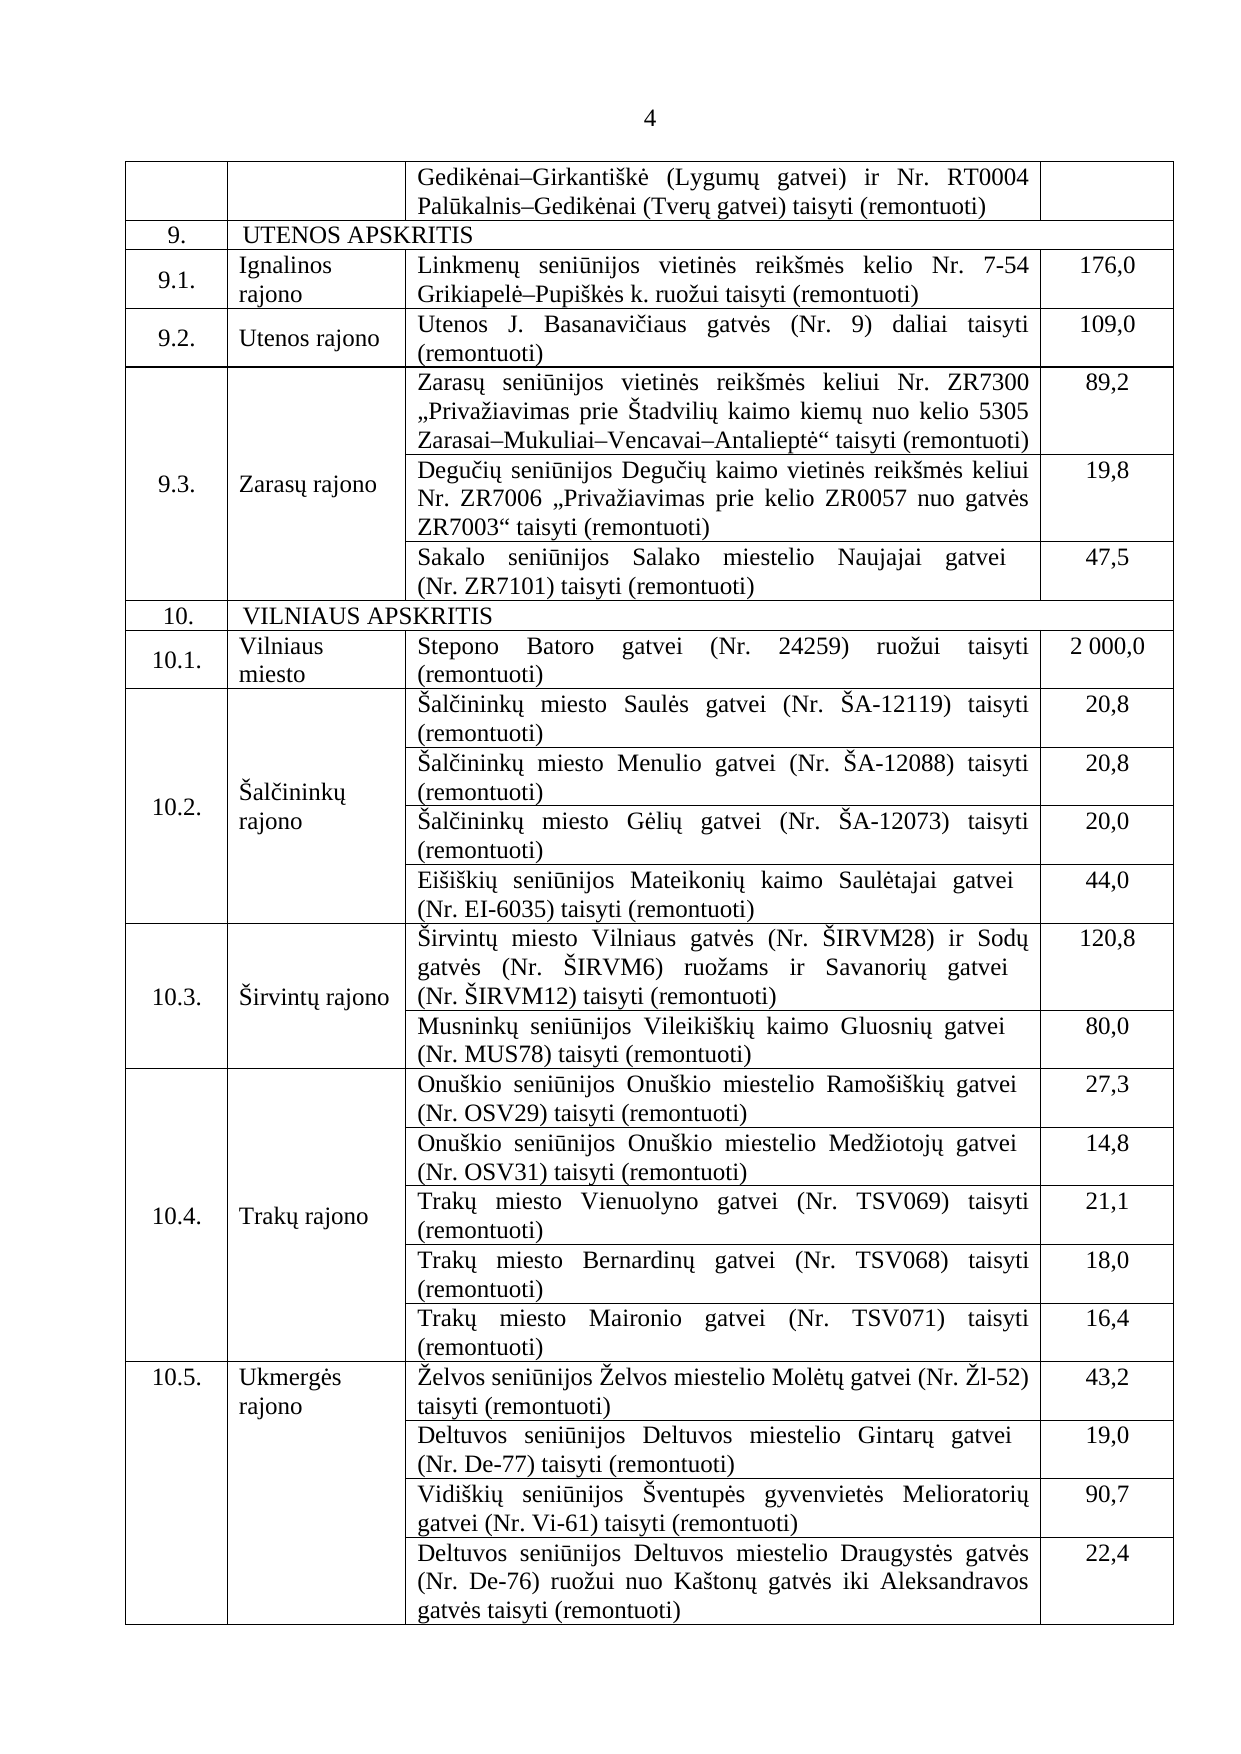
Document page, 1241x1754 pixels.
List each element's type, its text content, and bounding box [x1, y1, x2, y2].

table_cell 10.2. [126, 689, 227, 922]
table_cell 21,1 [1041, 1186, 1173, 1244]
table_cell 80,0 [1041, 1011, 1173, 1068]
table_cell Šalčininkų miesto Saulės gatvei (Nr. ŠA-12119) taisyti (remontuoti) [406, 689, 1040, 747]
table_cell 27,3 [1041, 1069, 1173, 1127]
table_cell 44,0 [1041, 865, 1173, 922]
table_cell Stepono Batoro gatvei (Nr. 24259) ruožui taisyti (remontuoti) [406, 631, 1040, 688]
table_cell 9.3. [126, 368, 227, 599]
table_cell Trakų rajono [228, 1069, 405, 1361]
table_cell Širvintų rajono [228, 924, 405, 1068]
table_cell 120,8 [1041, 924, 1173, 1010]
table_cell Ignalinos rajono [228, 250, 405, 308]
table_cell [228, 162, 405, 219]
table_cell 176,0 [1041, 250, 1173, 308]
table_cell 90,7 [1041, 1479, 1173, 1537]
table_cell Trakų miesto Maironio gatvei (Nr. TSV071) taisyti (remontuoti) [406, 1304, 1040, 1361]
table_cell [1041, 162, 1173, 219]
table_cell 43,2 [1041, 1362, 1173, 1419]
table_cell 109,0 [1041, 309, 1173, 366]
table_cell Utenos rajono [228, 309, 405, 366]
table_cell Vilniaus miesto [228, 631, 405, 688]
table_cell Linkmenų seniūnijos vietinės reikšmės kelio Nr. 7-54 Grikiapelė–Pupiškės k. ruožui taisyti (remontuoti) [406, 250, 1040, 308]
table_cell 10.4. [126, 1069, 227, 1361]
table_cell Gedikėnai–Girkantiškė (Lygumų gatvei) ir Nr. RT0004 Palūkalnis–Gedikėnai (Tverų gatvei) taisyti (remontuoti) [406, 162, 1040, 219]
table_cell 16,4 [1041, 1304, 1173, 1361]
table_cell Širvintų miesto Vilniaus gatvės (Nr. ŠIRVM28) ir Sodų gatvės (Nr. ŠIRVM6) ruožams ir Savanorių gatvei (Nr. ŠIRVM12) taisyti (remontuoti) [406, 924, 1040, 1010]
table_cell Ukmergės rajono [228, 1362, 405, 1624]
table_cell 10.5. [126, 1362, 227, 1624]
table_cell 18,0 [1041, 1245, 1173, 1302]
table_cell 19,0 [1041, 1421, 1173, 1478]
table_cell Šalčininkų miesto Menulio gatvei (Nr. ŠA-12088) taisyti (remontuoti) [406, 748, 1040, 805]
table_cell Sakalo seniūnijos Salako miestelio Naujajai gatvei (Nr. ZR7101) taisyti (remontuoti) [406, 542, 1040, 599]
table_cell Utenos J. Basanavičiaus gatvės (Nr. 9) daliai taisyti (remontuoti) [406, 309, 1040, 366]
table_cell VILNIAUS APSKRITIS [228, 601, 1173, 630]
table_cell 9.1. [126, 250, 227, 308]
table_cell [126, 162, 227, 219]
table_cell Trakų miesto Bernardinų gatvei (Nr. TSV068) taisyti (remontuoti) [406, 1245, 1040, 1302]
table_cell 10.3. [126, 924, 227, 1068]
table_cell Vidiškių seniūnijos Šventupės gyvenvietės Melioratorių gatvei (Nr. Vi-61) taisyti (remontuoti) [406, 1479, 1040, 1537]
table_cell 20,0 [1041, 806, 1173, 864]
table_cell Šalčininkų miesto Gėlių gatvei (Nr. ŠA-12073) taisyti (remontuoti) [406, 806, 1040, 864]
table_cell 89,2 [1041, 368, 1173, 454]
table_cell Degučių seniūnijos Degučių kaimo vietinės reikšmės keliui Nr. ZR7006 „Privažiavimas prie kelio ZR0057 nuo gatvės ZR7003“ taisyti (remontuoti) [406, 455, 1040, 541]
table_cell 10.1. [126, 631, 227, 688]
table_cell 10. [126, 601, 227, 630]
table_cell 2 000,0 [1041, 631, 1173, 688]
table_cell Onuškio seniūnijos Onuškio miestelio Ramošiškių gatvei (Nr. OSV29) taisyti (remontuoti) [406, 1069, 1040, 1127]
table_cell Zarasų seniūnijos vietinės reikšmės keliui Nr. ZR7300 „Privažiavimas prie Štadvilių kaimo kiemų nuo kelio 5305 Zarasai–Mukuliai–Vencavai–Antalieptė“ taisyti (remontuoti) [406, 368, 1040, 454]
table_cell 20,8 [1041, 689, 1173, 747]
table_cell 14,8 [1041, 1128, 1173, 1185]
table_cell Trakų miesto Vienuolyno gatvei (Nr. TSV069) taisyti (remontuoti) [406, 1186, 1040, 1244]
table_cell Zarasų rajono [228, 368, 405, 599]
table_cell Eišiškių seniūnijos Mateikonių kaimo Saulėtajai gatvei (Nr. EI-6035) taisyti (remontuoti) [406, 865, 1040, 922]
table_cell 9. [126, 221, 227, 249]
table_cell Deltuvos seniūnijos Deltuvos miestelio Gintarų gatvei (Nr. De-77) taisyti (remontuoti) [406, 1421, 1040, 1478]
table_cell Šalčininkų rajono [228, 689, 405, 922]
table_cell 9.2. [126, 309, 227, 366]
table_cell Deltuvos seniūnijos Deltuvos miestelio Draugystės gatvės (Nr. De-76) ruožui nuo Kaštonų gatvės iki Aleksandravos gatvės taisyti (remontuoti) [406, 1538, 1040, 1624]
table_cell 22,4 [1041, 1538, 1173, 1624]
table_cell 20,8 [1041, 748, 1173, 805]
table_cell UTENOS APSKRITIS [228, 221, 1173, 249]
table_cell Musninkų seniūnijos Vileikiškių kaimo Gluosnių gatvei (Nr. MUS78) taisyti (remontuoti) [406, 1011, 1040, 1068]
table_cell 19,8 [1041, 455, 1173, 541]
table_cell Želvos seniūnijos Želvos miestelio Molėtų gatvei (Nr. Žl-52) taisyti (remontuoti) [406, 1362, 1040, 1419]
table_cell 47,5 [1041, 542, 1173, 599]
table_cell Onuškio seniūnijos Onuškio miestelio Medžiotojų gatvei (Nr. OSV31) taisyti (remontuoti) [406, 1128, 1040, 1185]
